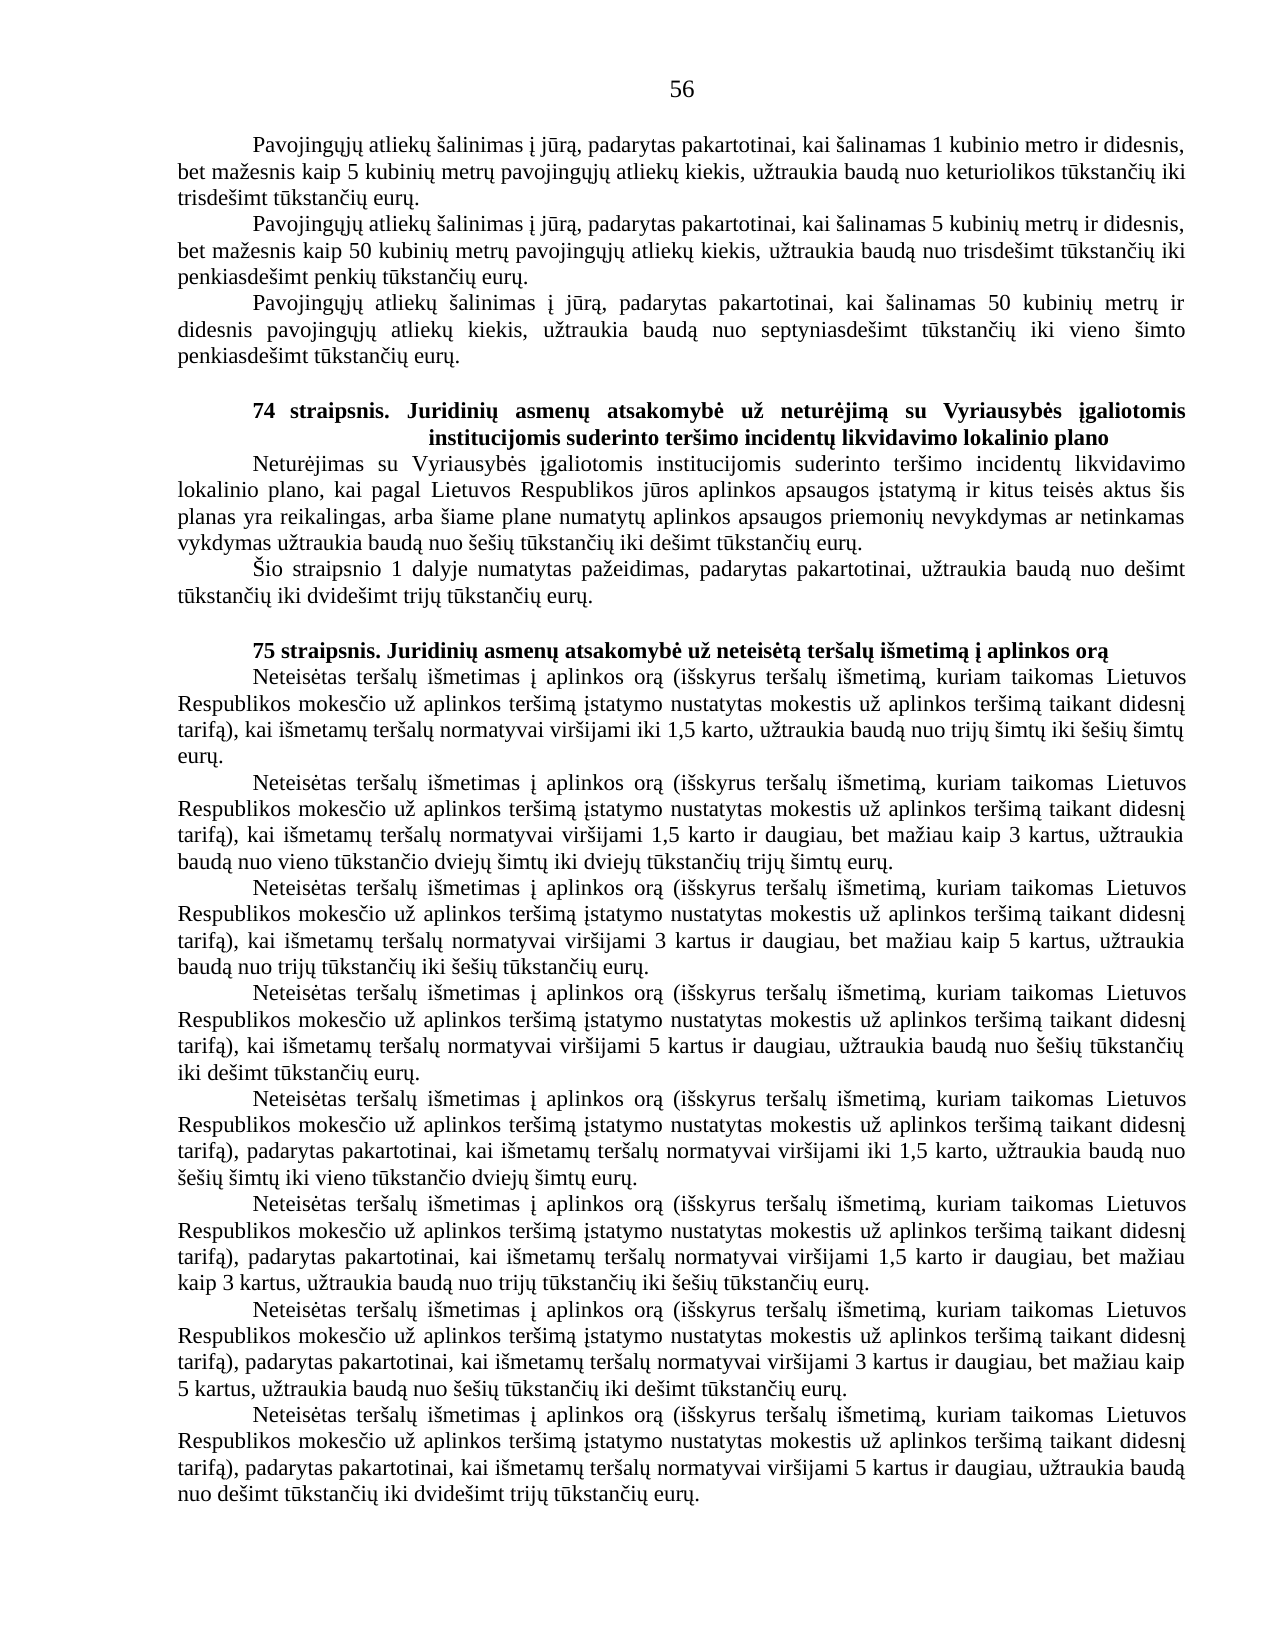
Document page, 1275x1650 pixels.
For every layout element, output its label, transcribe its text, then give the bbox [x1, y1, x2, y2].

text Neteisėtas teršalų išmetimas į aplinkos orą (išskyrus teršalų išmetimą, kuriam taikomas Lietuvos Respublikos mokesčio už aplinkos teršimą įstatymo nustatytas mokestis už aplinkos teršimą taikant didesnį tarifą), kai išmetamų teršalų normatyvai viršijami 1,5 karto ir daugiau, bet mažiau kaip 3 kartus, užtraukia baudą nuo vieno tūkstančio dviejų šimtų iki dviejų tūkstančių trijų šimtų eurų. [177, 769, 1186, 874]
text 74 straipsnis. Juridinių asmenų atsakomybė už neturėjimą su Vyriausybės įgaliotomis institucijomis suderinto teršimo incidentų likvidavimo lokalinio plano [252, 397, 1186, 450]
text Šio straipsnio 1 dalyje numatytas pažeidimas, padarytas pakartotinai, užtraukia baudą nuo dešimt tūkstančių iki dvidešimt trijų tūkstančių eurų. [177, 555, 1186, 608]
text Neteisėtas teršalų išmetimas į aplinkos orą (išskyrus teršalų išmetimą, kuriam taikomas Lietuvos Respublikos mokesčio už aplinkos teršimą įstatymo nustatytas mokestis už aplinkos teršimą taikant didesnį tarifą), kai išmetamų teršalų normatyvai viršijami 3 kartus ir daugiau, bet mažiau kaip 5 kartus, užtraukia baudą nuo trijų tūkstančių iki šešių tūkstančių eurų. [177, 874, 1186, 979]
text Neteisėtas teršalų išmetimas į aplinkos orą (išskyrus teršalų išmetimą, kuriam taikomas Lietuvos Respublikos mokesčio už aplinkos teršimą įstatymo nustatytas mokestis už aplinkos teršimą taikant didesnį tarifą), padarytas pakartotinai, kai išmetamų teršalų normatyvai viršijami 3 kartus ir daugiau, bet mažiau kaip 5 kartus, užtraukia baudą nuo šešių tūkstančių iki dešimt tūkstančių eurų. [177, 1296, 1186, 1401]
text 75 straipsnis. Juridinių asmenų atsakomybė už neteisėtą teršalų išmetimą į aplinkos orą [252, 637, 1186, 663]
text Pavojingųjų atliekų šalinimas į jūrą, padarytas pakartotinai, kai šalinamas 50 kubinių metrų ir didesnis pavojingųjų atliekų kiekis, užtraukia baudą nuo septyniasdešimt tūkstančių iki vieno šimto penkiasdešimt tūkstančių eurų. [177, 289, 1186, 368]
text Neteisėtas teršalų išmetimas į aplinkos orą (išskyrus teršalų išmetimą, kuriam taikomas Lietuvos Respublikos mokesčio už aplinkos teršimą įstatymo nustatytas mokestis už aplinkos teršimą taikant didesnį tarifą), kai išmetamų teršalų normatyvai viršijami iki 1,5 karto, užtraukia baudą nuo trijų šimtų iki šešių šimtų eurų. [177, 663, 1186, 769]
text Neteisėtas teršalų išmetimas į aplinkos orą (išskyrus teršalų išmetimą, kuriam taikomas Lietuvos Respublikos mokesčio už aplinkos teršimą įstatymo nustatytas mokestis už aplinkos teršimą taikant didesnį tarifą), padarytas pakartotinai, kai išmetamų teršalų normatyvai viršijami iki 1,5 karto, užtraukia baudą nuo šešių šimtų iki vieno tūkstančio dviejų šimtų eurų. [177, 1085, 1186, 1190]
text Neteisėtas teršalų išmetimas į aplinkos orą (išskyrus teršalų išmetimą, kuriam taikomas Lietuvos Respublikos mokesčio už aplinkos teršimą įstatymo nustatytas mokestis už aplinkos teršimą taikant didesnį tarifą), padarytas pakartotinai, kai išmetamų teršalų normatyvai viršijami 5 kartus ir daugiau, užtraukia baudą nuo dešimt tūkstančių iki dvidešimt trijų tūkstančių eurų. [177, 1401, 1186, 1507]
text Pavojingųjų atliekų šalinimas į jūrą, padarytas pakartotinai, kai šalinamas 5 kubinių metrų ir didesnis, bet mažesnis kaip 50 kubinių metrų pavojingųjų atliekų kiekis, užtraukia baudą nuo trisdešimt tūkstančių iki penkiasdešimt penkių tūkstančių eurų. [177, 210, 1186, 289]
text Neturėjimas su Vyriausybės įgaliotomis institucijomis suderinto teršimo incidentų likvidavimo lokalinio plano, kai pagal Lietuvos Respublikos jūros aplinkos apsaugos įstatymą ir kitus teisės aktus šis planas yra reikalingas, arba šiame plane numatytų aplinkos apsaugos priemonių nevykdymas ar netinkamas vykdymas užtraukia baudą nuo šešių tūkstančių iki dešimt tūkstančių eurų. [177, 450, 1186, 555]
text Neteisėtas teršalų išmetimas į aplinkos orą (išskyrus teršalų išmetimą, kuriam taikomas Lietuvos Respublikos mokesčio už aplinkos teršimą įstatymo nustatytas mokestis už aplinkos teršimą taikant didesnį tarifą), padarytas pakartotinai, kai išmetamų teršalų normatyvai viršijami 1,5 karto ir daugiau, bet mažiau kaip 3 kartus, užtraukia baudą nuo trijų tūkstančių iki šešių tūkstančių eurų. [177, 1190, 1186, 1296]
text Pavojingųjų atliekų šalinimas į jūrą, padarytas pakartotinai, kai šalinamas 1 kubinio metro ir didesnis, bet mažesnis kaip 5 kubinių metrų pavojingųjų atliekų kiekis, užtraukia baudą nuo keturiolikos tūkstančių iki trisdešimt tūkstančių eurų. [177, 131, 1186, 210]
text Neteisėtas teršalų išmetimas į aplinkos orą (išskyrus teršalų išmetimą, kuriam taikomas Lietuvos Respublikos mokesčio už aplinkos teršimą įstatymo nustatytas mokestis už aplinkos teršimą taikant didesnį tarifą), kai išmetamų teršalų normatyvai viršijami 5 kartus ir daugiau, užtraukia baudą nuo šešių tūkstančių iki dešimt tūkstančių eurų. [177, 979, 1186, 1085]
